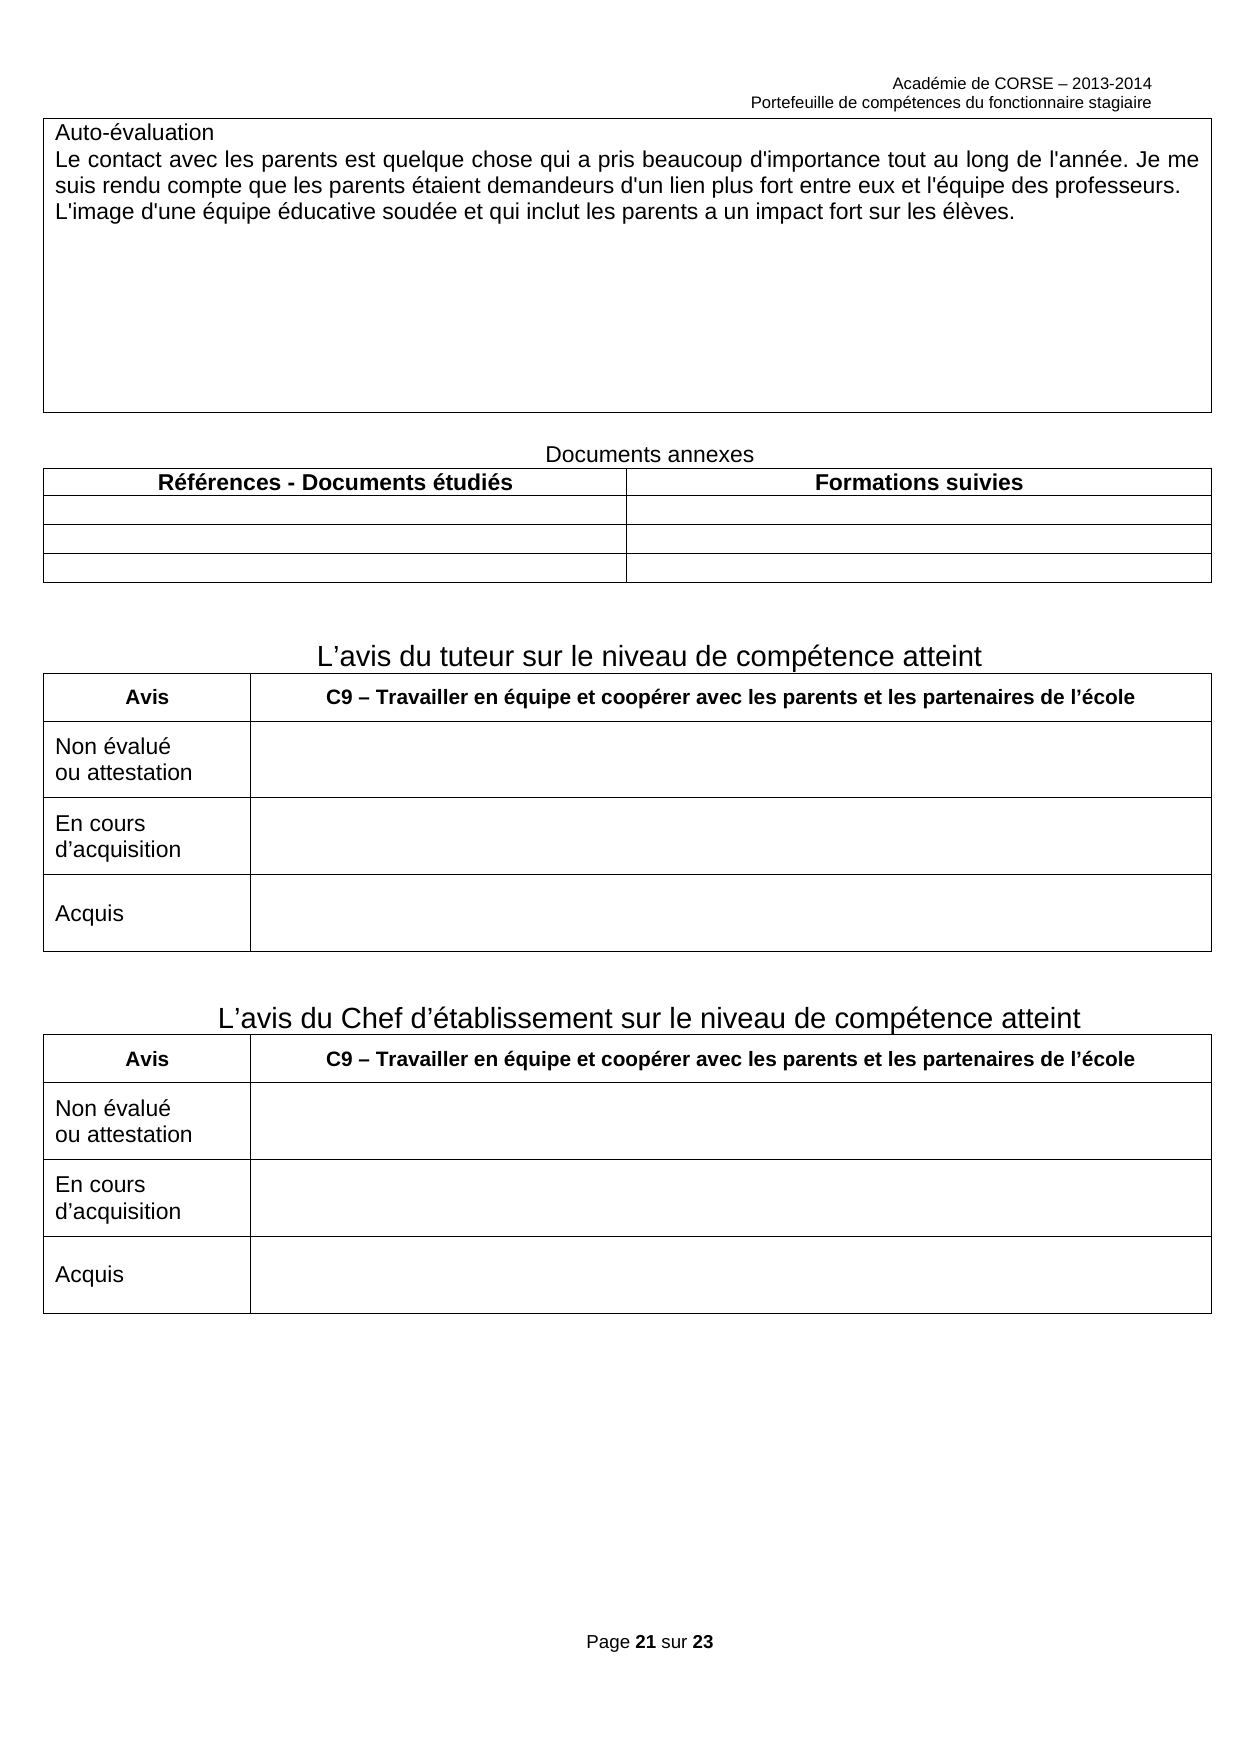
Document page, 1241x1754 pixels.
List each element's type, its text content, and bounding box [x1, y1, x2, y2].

text Documents annexes [148, 441, 1152, 467]
table_header Références - Documents étudiés [44, 469, 626, 495]
table_cell [44, 496, 626, 524]
table_cell En cours d’acquisition [44, 1160, 250, 1236]
table_header C9 – Travailler en équipe et coopérer avec les parents et les partenaires de l’école [251, 1035, 1211, 1082]
table_cell [44, 554, 626, 582]
text L’avis du tuteur sur le niveau de compétence atteint [148, 639, 1152, 673]
text L’avis du Chef d’établissement sur le niveau de compétence atteint [148, 1001, 1152, 1034]
table_cell [251, 722, 1211, 797]
table_cell Acquis [44, 1237, 250, 1312]
table_header Avis [44, 1035, 250, 1082]
table_cell [44, 525, 626, 553]
table_cell [627, 525, 1211, 553]
table_header Avis [44, 674, 250, 721]
table_cell [251, 1083, 1211, 1159]
table_header Auto-évaluation Le contact avec les parents est quelque chose qui a pris beaucoup d'importance tout au long de l'année. Je me suis rendu compte que les parents étaient demandeurs d'un lien plus fort entre eux et l'équipe des professeurs. L'image d'une équipe éducative soudée et qui inclut les parents a un impact fort sur les élèves. [44, 119, 1211, 412]
table_cell [251, 798, 1211, 874]
table_cell Non évalué ou attestation [44, 1083, 250, 1159]
table_cell [627, 554, 1211, 582]
table_cell Non évalué ou attestation [44, 722, 250, 797]
table_cell En cours d’acquisition [44, 798, 250, 874]
table_cell Acquis [44, 875, 250, 951]
table_cell [251, 875, 1211, 951]
table_header C9 – Travailler en équipe et coopérer avec les parents et les partenaires de l’école [251, 674, 1211, 721]
table_header Formations suivies [627, 469, 1211, 495]
table_cell [251, 1237, 1211, 1312]
table_cell [251, 1160, 1211, 1236]
table_cell [627, 496, 1211, 524]
